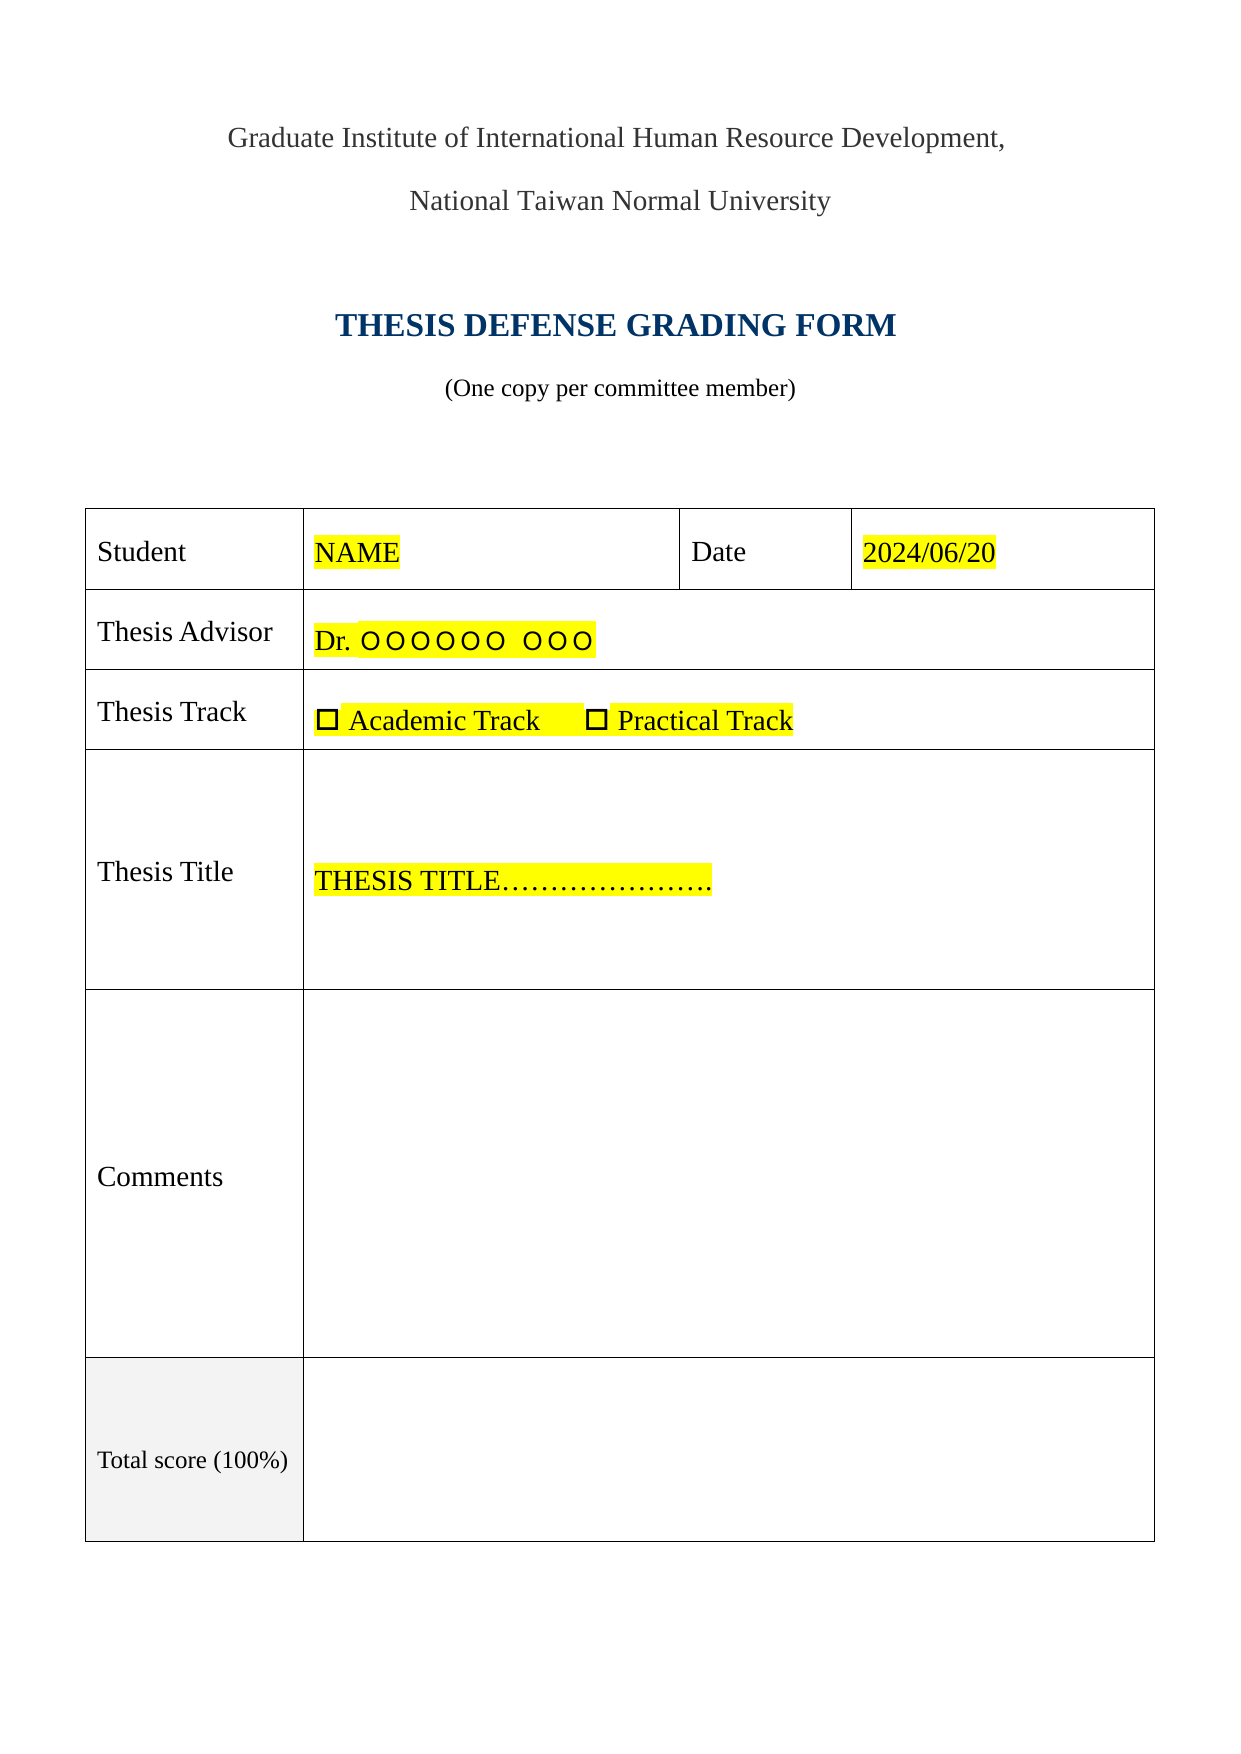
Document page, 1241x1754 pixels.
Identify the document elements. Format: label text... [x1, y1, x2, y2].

table_header Student [86, 509, 303, 588]
table_header NAME [304, 509, 679, 588]
table_cell [304, 1358, 1154, 1541]
table_header 2024/06/20 [852, 509, 1154, 588]
table_cell THESIS TITLE…………………. [304, 750, 1154, 988]
table_cell Total score (100%) [86, 1358, 303, 1541]
text (One copy per committee member) [75, 346, 1165, 408]
table_cell Thesis Title [86, 750, 303, 988]
table_cell Dr. ＯＯＯＯＯＯ ＯＯＯ [304, 590, 1154, 669]
table_cell  Academic Track  Practical Track [304, 670, 1154, 749]
subtitle Graduate Institute of International Human Resource Development, [75, 96, 1165, 158]
table_header Date [680, 509, 851, 588]
subtitle Thesis Defense Grading Form [75, 221, 1165, 346]
table_cell [304, 990, 1154, 1357]
table_cell Thesis Track [86, 670, 303, 749]
subtitle National Taiwan Normal University [75, 158, 1165, 221]
table_cell Thesis Advisor [86, 590, 303, 669]
table_cell Comments [86, 990, 303, 1357]
